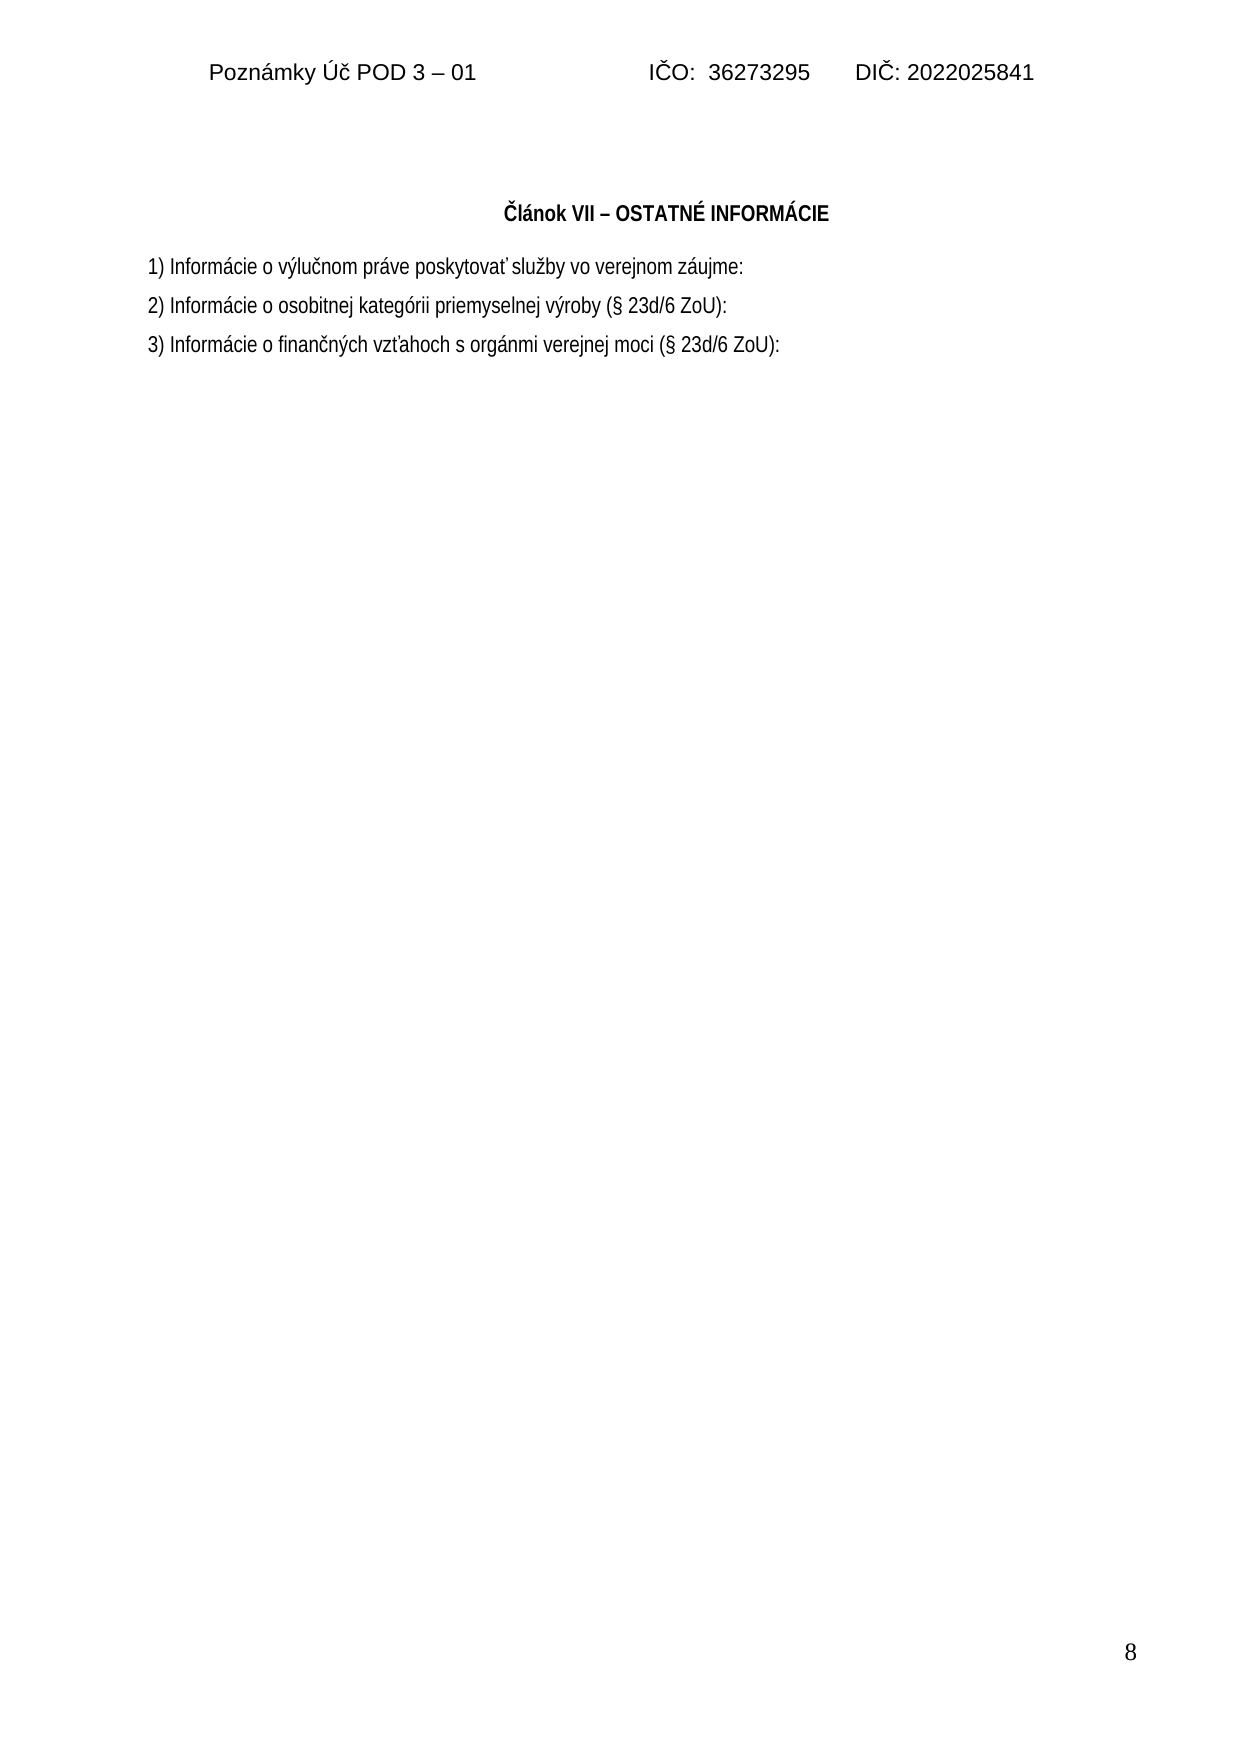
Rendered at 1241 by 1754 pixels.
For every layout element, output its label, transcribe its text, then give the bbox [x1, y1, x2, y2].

text 1) Informácie o výlučnom práve poskytovať služby vo verejnom záujme: [148, 253, 1186, 279]
text 2) Informácie o osobitnej kategórii priemyselnej výroby (§ 23d/6 ZoU): [148, 292, 1186, 318]
text Článok VII – OSTATNÉ INFORMÁCIE [148, 200, 1186, 227]
text 3) Informácie o finančných vzťahoch s orgánmi verejnej moci (§ 23d/6 ZoU): [148, 331, 1186, 357]
